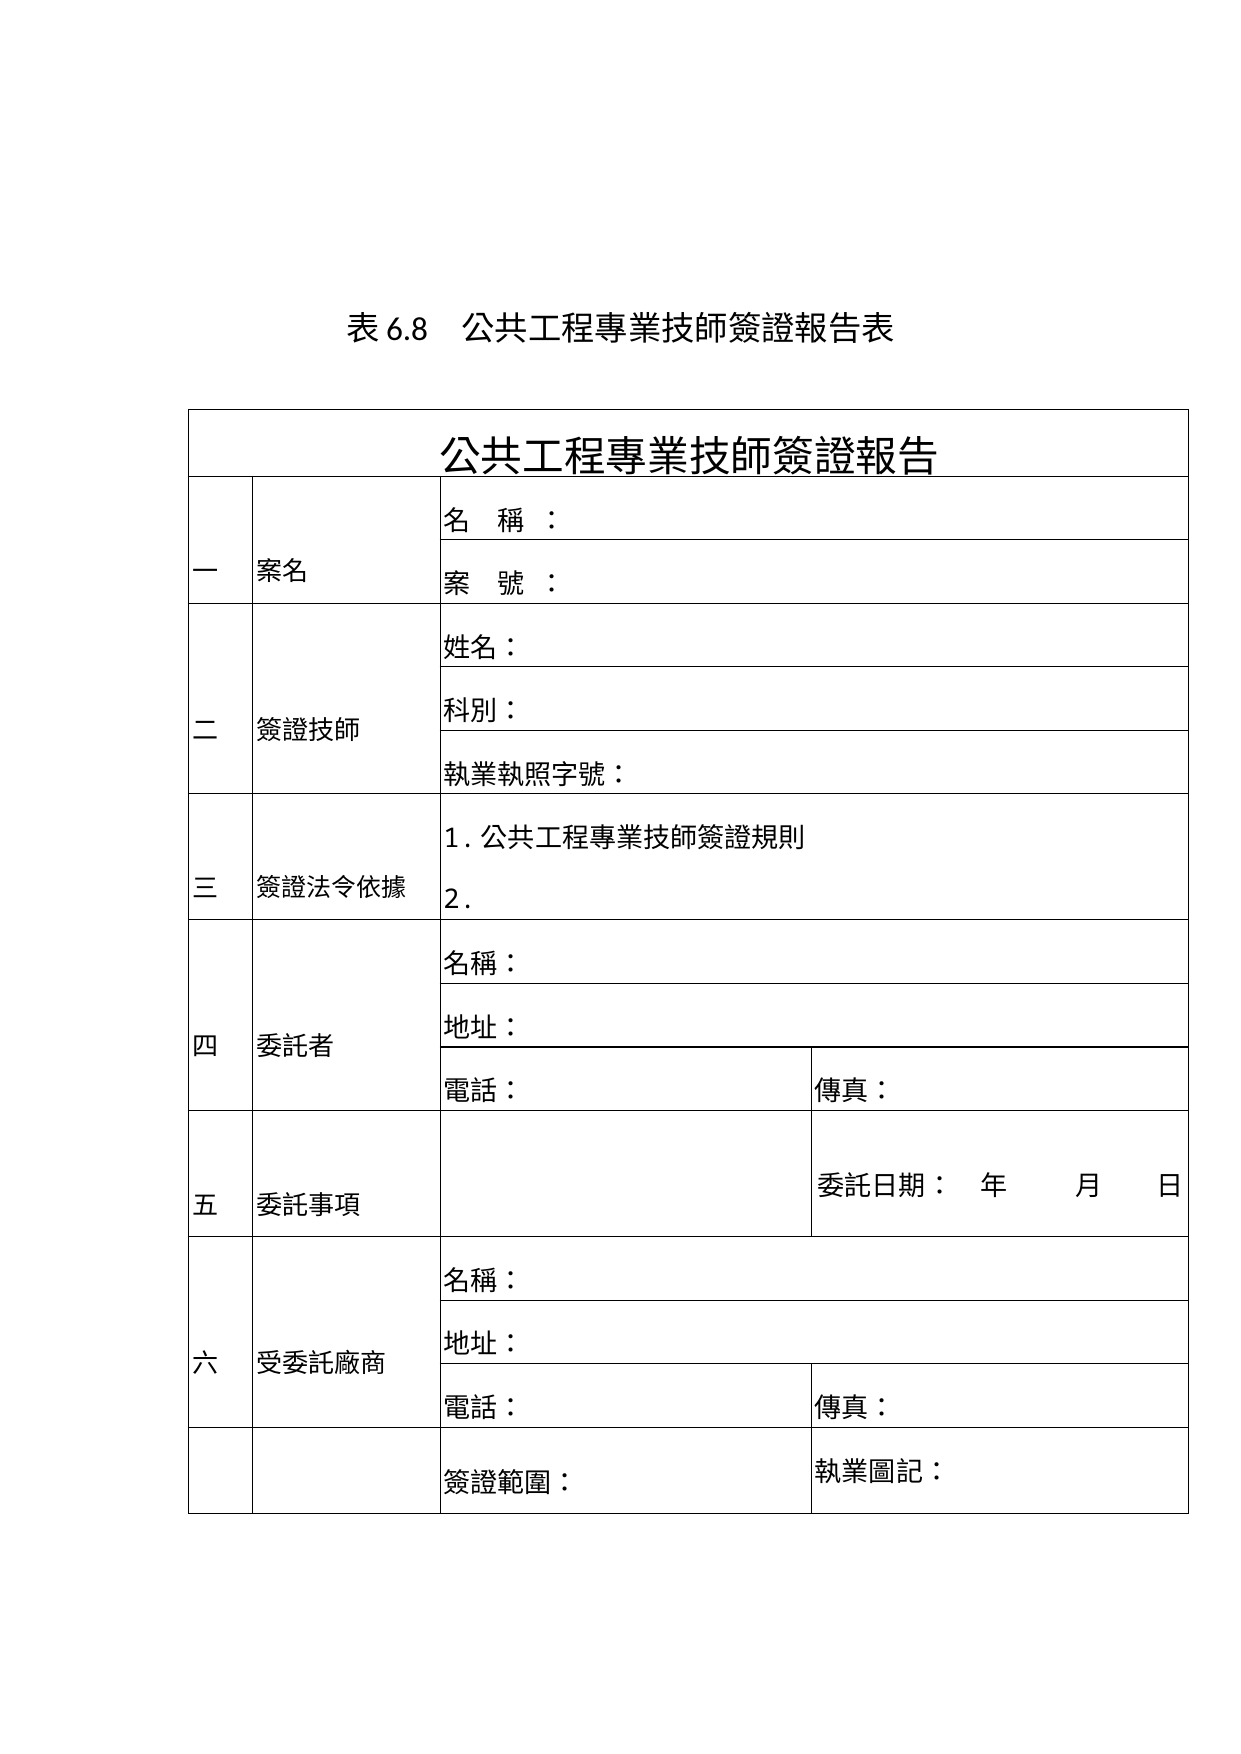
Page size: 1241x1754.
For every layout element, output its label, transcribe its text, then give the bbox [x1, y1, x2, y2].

table_cell [253, 1428, 440, 1513]
table_cell 四 [189, 920, 252, 1110]
table_cell 簽證技師 [253, 604, 440, 793]
table_cell 傳真： [812, 1048, 1188, 1110]
table_cell 委託日期： 年 月 日 [812, 1111, 1188, 1236]
table_cell 電話： [441, 1048, 811, 1110]
table_cell 一 [189, 477, 252, 603]
table_cell [441, 1111, 811, 1236]
table_cell 委託事項 [253, 1111, 440, 1236]
table_cell 傳真： [812, 1364, 1188, 1427]
table_cell 名稱： [441, 1237, 1188, 1299]
table_cell [189, 1428, 252, 1513]
text 表6.8 公共工程專業技師簽證報告表 [187, 284, 1053, 346]
table_cell 執業執照字號： [441, 731, 1188, 793]
table_cell 執業圖記： [812, 1428, 1188, 1513]
table_cell 六 [189, 1237, 252, 1427]
table_header 公共工程專業技師簽證報告 [189, 410, 1188, 476]
table_cell 五 [189, 1111, 252, 1236]
table_cell 三 [189, 794, 252, 919]
table_cell 科別： [441, 667, 1188, 730]
table_cell 簽證法令依據 [253, 794, 440, 919]
table_cell 公共工程專業技師簽證規則 [441, 794, 1188, 919]
table_cell 簽證範圍： [441, 1428, 811, 1513]
table_cell 委託者 [253, 920, 440, 1110]
table_cell 案 號 ： [441, 540, 1188, 603]
table_cell 名 稱 ： [441, 477, 1188, 539]
table_cell 地址： [441, 984, 1188, 1046]
table_cell 地址： [441, 1301, 1188, 1363]
table_cell 受委託廠商 [253, 1237, 440, 1427]
table_cell 姓名： [441, 604, 1188, 666]
table_cell 電話： [441, 1364, 811, 1427]
table_cell 名稱： [441, 920, 1188, 983]
table_cell 案名 [253, 477, 440, 603]
table_cell 二 [189, 604, 252, 793]
